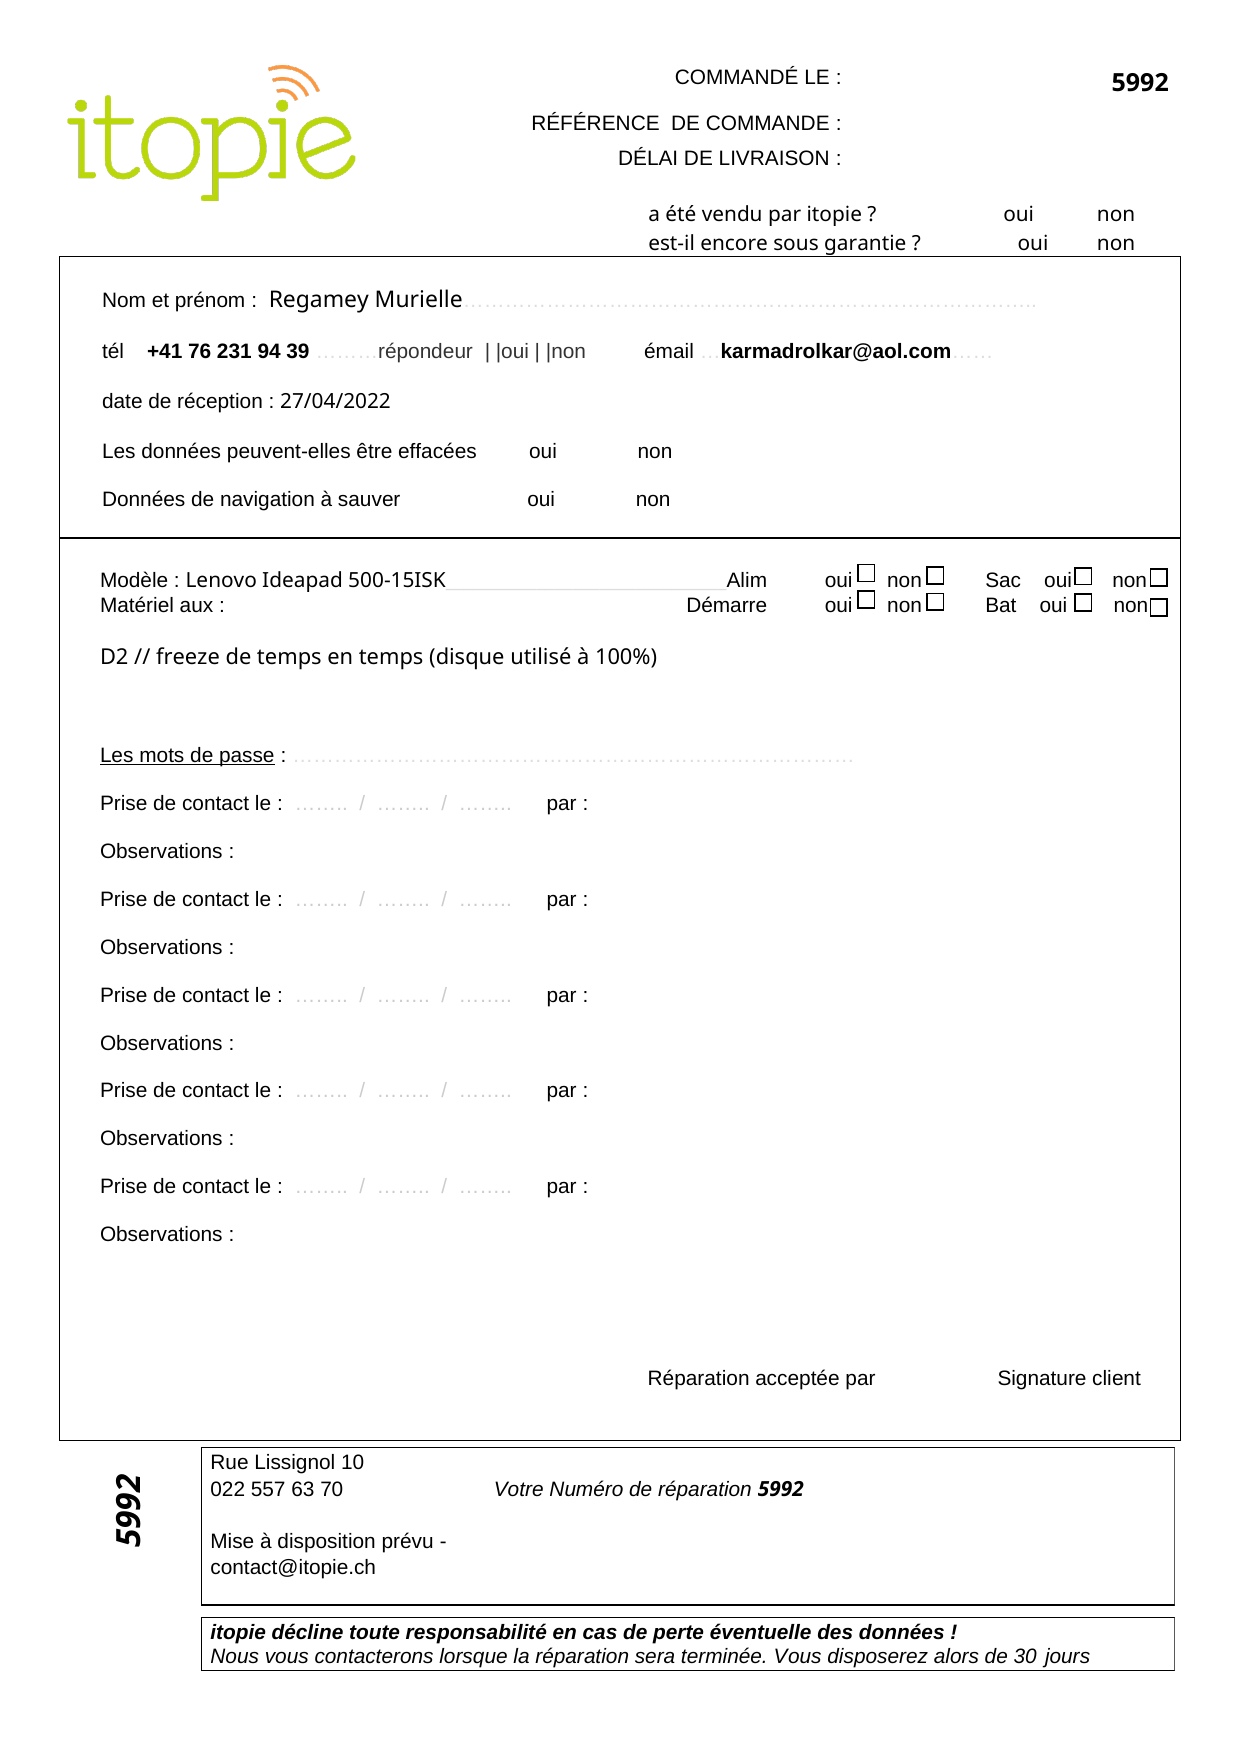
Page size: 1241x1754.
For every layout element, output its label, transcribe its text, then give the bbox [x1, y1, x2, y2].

text Données de navigation à sauver oui non [60, 484, 1180, 511]
text Les données peuvent-elles être effacées oui non [60, 436, 1180, 463]
picture [67, 65, 356, 201]
table_cell itopie décline toute responsabilité en cas de perte éventuelle des données ! Nous vous contacterons lorsque la réparation sera terminée. Vous disposerez alors de 30 jours [195, 1611, 1180, 1677]
text Matériel aux : Démarre oui non Bat oui non [60, 590, 1180, 617]
table_header Rue Lissignol 10 022 557 63 70 Votre Numéro de réparation 5992 Mise à disposition prévu - contact@itopie.ch [195, 1441, 1180, 1611]
table_cell [847, 140, 1180, 175]
text Prise de contact le : …….. / …….. / …….. par : [60, 788, 1180, 815]
table_cell RÉFÉRENCE DE COMMANDE : [490, 105, 847, 140]
text Réparation acceptée par Signature client [60, 1363, 1180, 1390]
text Modèle : Lenovo Ideapad 500-15ISK Alim oui non Sac oui non [948, 562, 1180, 590]
table_header COMMANDÉ LE : [490, 59, 847, 104]
text tél +41 76 231 94 39 ………répondeur | |oui | |non émail …karmadrolkar@aol.com…… [60, 335, 1180, 362]
text Observations : [60, 1219, 1180, 1246]
text Modèle : Lenovo Ideapad 500-15ISK Alim oui non Sac oui non [879, 562, 925, 590]
text Observations : [60, 1123, 1180, 1150]
text Prise de contact le : …….. / …….. / …….. par : [60, 883, 1180, 911]
text Observations : [60, 836, 1180, 863]
text Prise de contact le : …….. / …….. / …….. par : [60, 979, 1180, 1006]
text Prise de contact le : …….. / …….. / …….. par : [60, 1171, 1180, 1198]
text Prise de contact le : …….. / …….. / …….. par : [60, 1075, 1180, 1102]
text Observations : [60, 931, 1180, 958]
table_header 5992 [59, 1441, 195, 1677]
text est-il encore sous garantie ? oui non [59, 228, 1181, 256]
text Les mots de passe : ……………………………………………………………………… [60, 740, 1180, 767]
text a été vendu par itopie ? oui non [59, 199, 1181, 228]
table_header 5992 [847, 59, 1180, 104]
text Observations : [60, 1027, 1180, 1054]
text Modèle : Lenovo Ideapad 500-15ISK Alim oui non Sac oui non [60, 562, 856, 590]
text Nom et prénom : Regamey Murielle……………………………………………………………………….. [60, 280, 1180, 314]
table_cell [847, 105, 1180, 140]
text date de réception : 27/04/2022 [60, 383, 1180, 415]
table_cell DÉLAI DE LIVRAISON : [490, 140, 847, 175]
text D2 // freeze de temps en temps (disque utilisé à 100%) [60, 638, 1180, 671]
